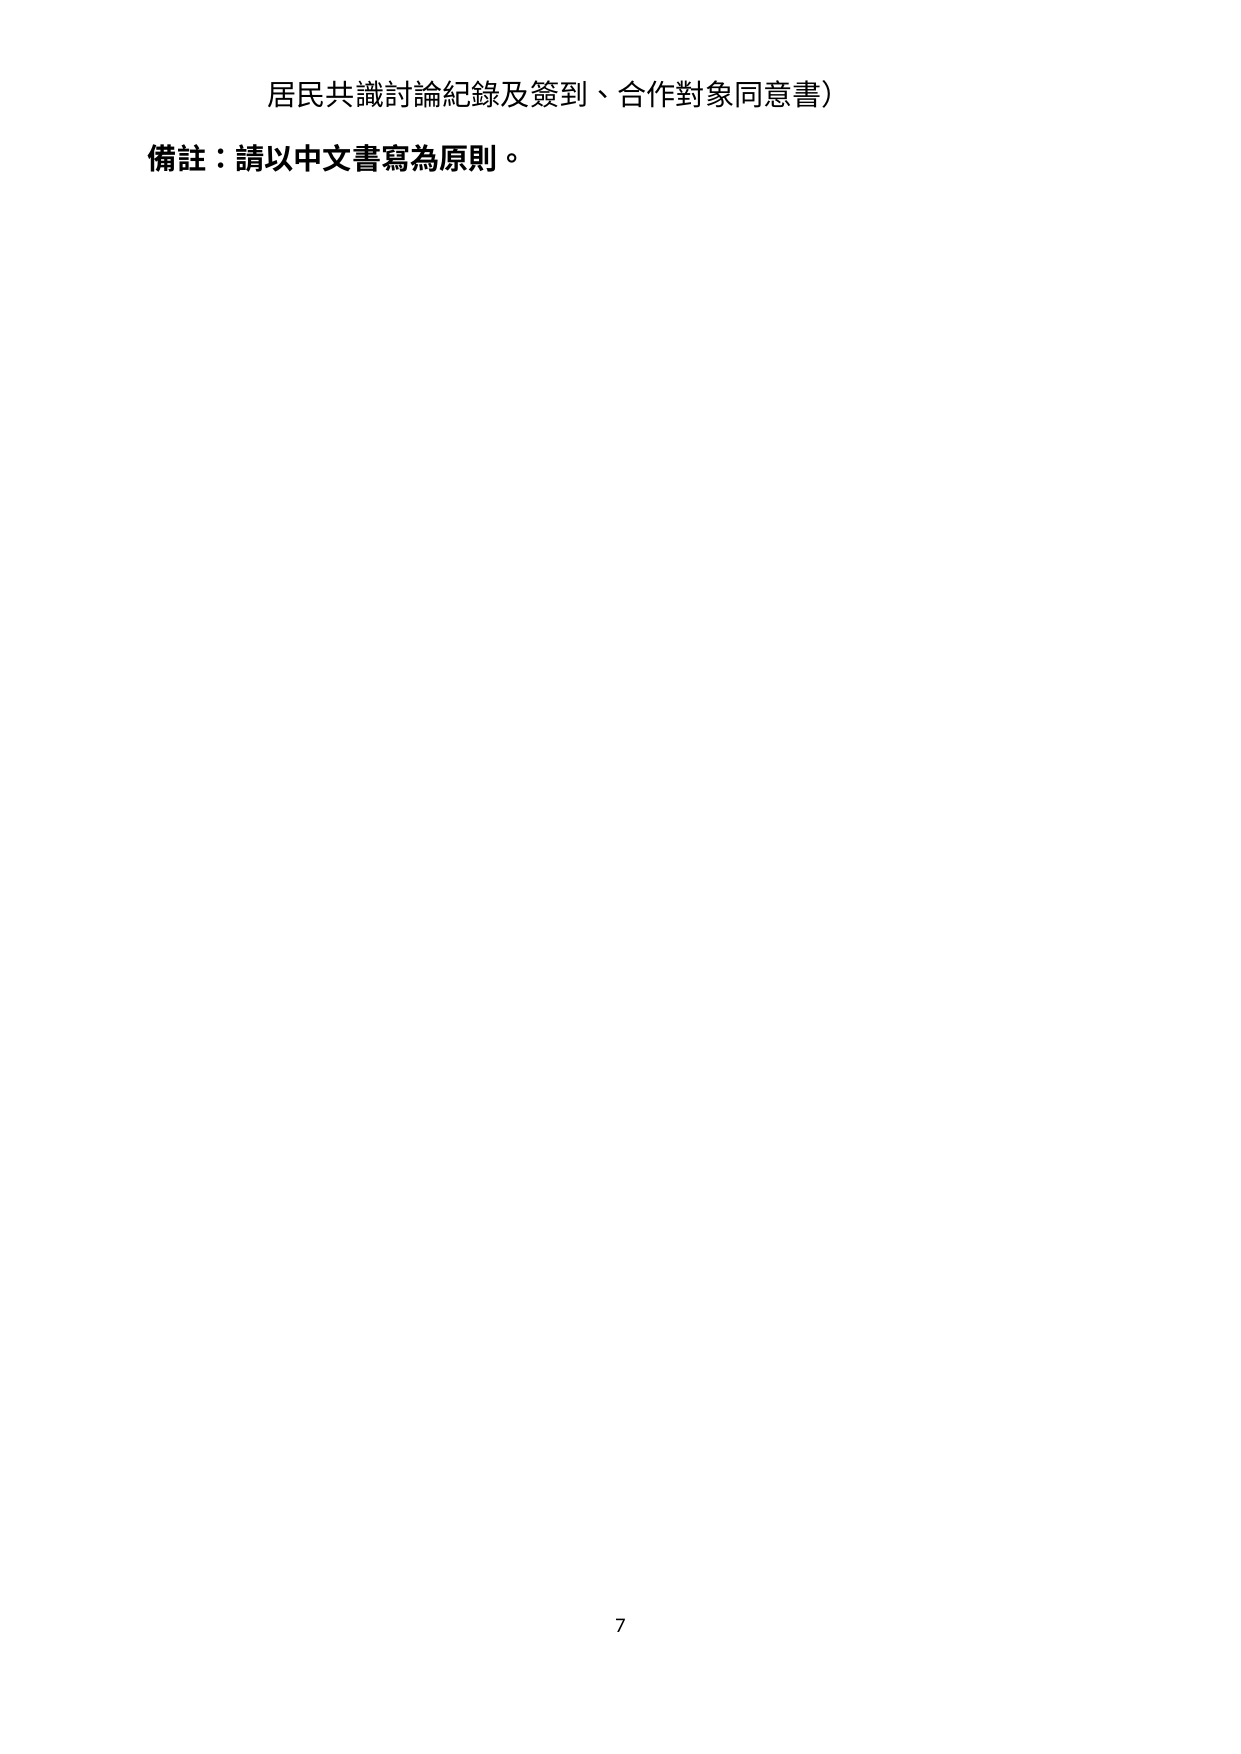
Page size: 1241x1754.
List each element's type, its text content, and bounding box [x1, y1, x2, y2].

list 附錄（身分證明文件；設籍/實住/就業/就學於本市之證明資料、居民共識討論紀錄及簽到、合作對象同意書） [205, 75, 1092, 117]
text 備註：請以中文書寫為原則。 [148, 135, 1088, 181]
